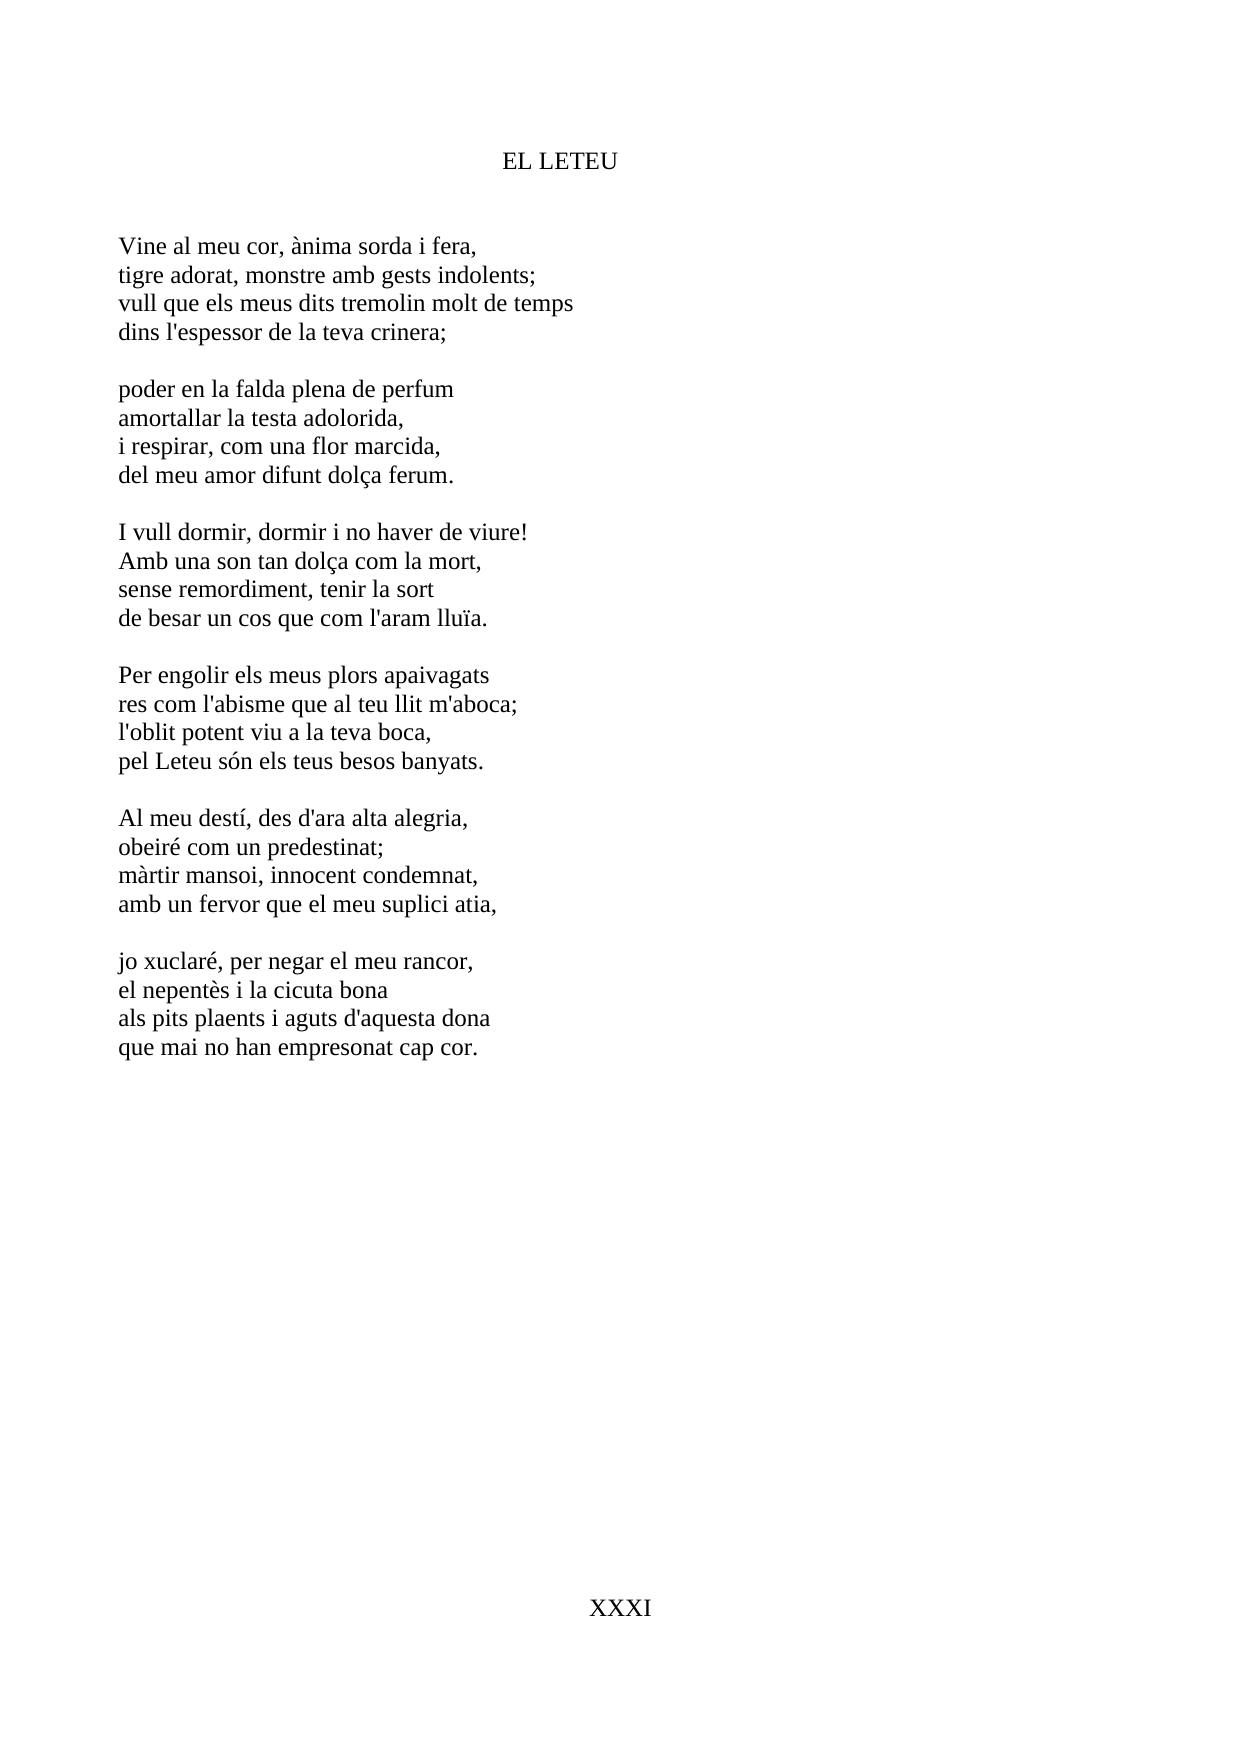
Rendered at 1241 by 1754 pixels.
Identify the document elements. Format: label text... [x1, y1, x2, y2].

text Per engolir els meus plors apaivagats [118, 660, 1122, 689]
text amb un fervor que el meu suplici atia, [118, 889, 1122, 918]
text obeiré com un predestinat; [118, 832, 1122, 861]
text I vull dormir, dormir i no haver de viure! [118, 517, 1122, 546]
text tigre adorat, monstre amb gests indolents; [118, 260, 1122, 288]
text sense remordiment, tenir la sort [118, 574, 1122, 603]
text pel Leteu són els teus besos banyats. [118, 746, 1122, 775]
text de besar un cos que com l'aram lluïa. [118, 603, 1122, 632]
text res com l'abisme que al teu llit m'aboca; [118, 689, 1122, 717]
text Vine al meu cor, ànima sorda i fera, [118, 231, 1122, 260]
text amortallar la testa adolorida, [118, 403, 1122, 431]
text Amb una son tan dolça com la mort, [118, 546, 1122, 574]
text del meu amor difunt dolça ferum. [118, 460, 1122, 489]
text jo xuclaré, per negar el meu rancor, [118, 946, 1122, 975]
text màrtir mansoi, innocent condemnat, [118, 861, 1122, 889]
text el nepentès i la cicuta bona [118, 975, 1122, 1003]
text Al meu destí, des d'ara alta alegria, [118, 803, 1122, 832]
text XXXI [118, 1593, 1122, 1622]
text vull que els meus dits tremolin molt de temps [118, 288, 1122, 317]
text l'oblit potent viu a la teva boca, [118, 717, 1122, 746]
text dins l'espessor de la teva crinera; [118, 317, 1122, 346]
text poder en la falda plena de perfum [118, 374, 1122, 403]
text que mai no han empresonat cap cor. [118, 1032, 1122, 1061]
text i respirar, com una flor marcida, [118, 431, 1122, 460]
text EL LETEU [118, 146, 1122, 175]
text als pits plaents i aguts d'aquesta dona [118, 1003, 1122, 1032]
